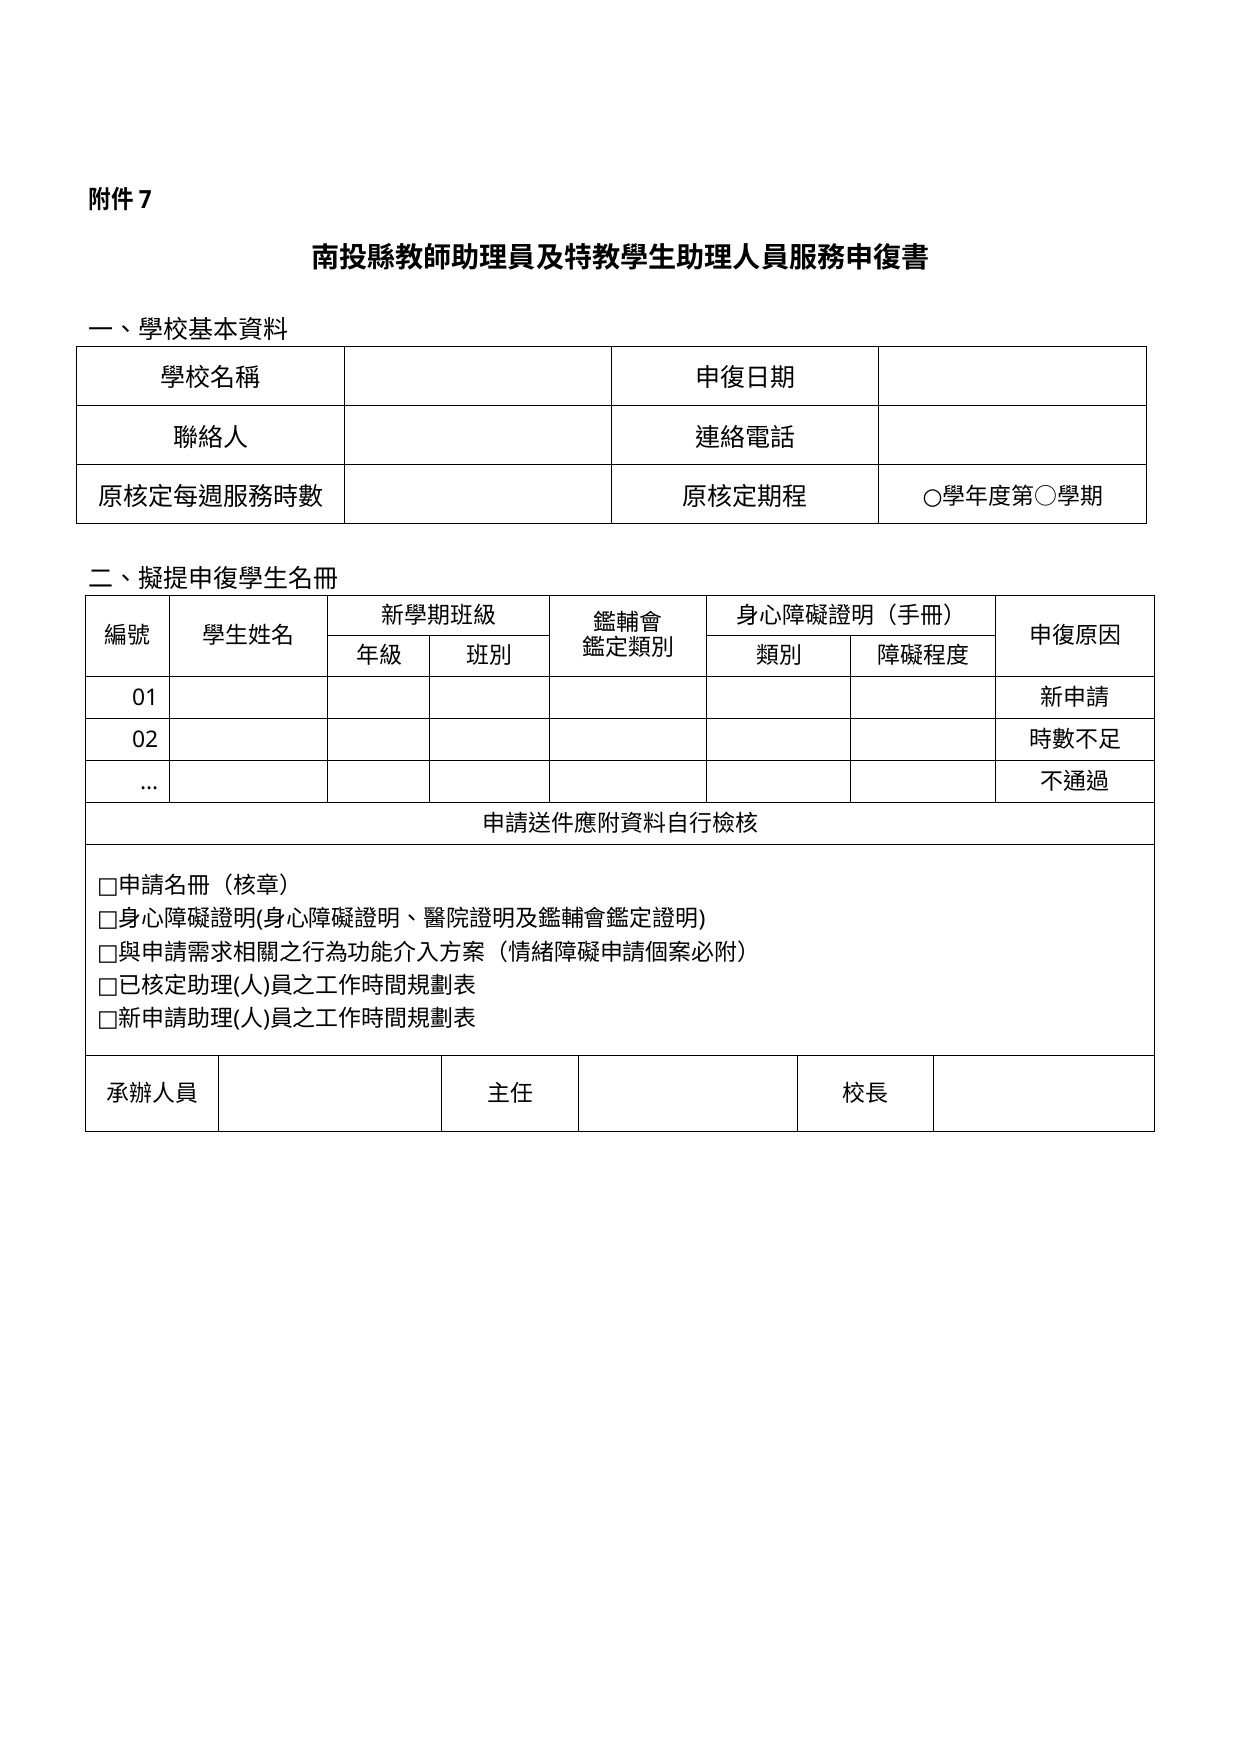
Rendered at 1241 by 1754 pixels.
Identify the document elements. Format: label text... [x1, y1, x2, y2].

table_header 編號 [86, 596, 169, 676]
table_cell [579, 1056, 797, 1131]
table_cell 原核定每週服務時數 [77, 465, 344, 523]
table_header [345, 347, 611, 405]
table_header [879, 347, 1146, 405]
table_header 申復日期 [612, 347, 878, 405]
table_cell 不通過 [996, 761, 1154, 802]
table_cell □申請名冊（核章） □身心障礙證明(身心障礙證明、醫院證明及鑑輔會鑑定證明) □與申請需求相關之行為功能介入方案（情緒障礙申請個案必附） □已核定助理(人)員之工作時間規劃表 □新申請助理(人)員之工作時間規劃表 [86, 845, 1154, 1055]
table_cell [430, 677, 549, 718]
table_cell [550, 761, 706, 802]
table_cell 承辦人員 [86, 1056, 218, 1131]
table_cell [707, 719, 850, 760]
table_header 學校名稱 [77, 347, 344, 405]
table_cell [934, 1056, 1154, 1131]
table_cell 申請送件應附資料自行檢核 [86, 803, 1154, 844]
table_cell 主任 [442, 1056, 578, 1131]
table_cell 新申請 [996, 677, 1154, 718]
table_cell 原核定期程 [612, 465, 878, 523]
table_cell [851, 677, 995, 718]
table_header 身心障礙證明（手冊） [707, 596, 995, 635]
table_cell [219, 1056, 441, 1131]
table_cell [170, 677, 327, 718]
table_cell 年級 [328, 636, 429, 676]
table_cell [430, 719, 549, 760]
table_cell [170, 719, 327, 760]
table_cell [550, 719, 706, 760]
table_cell 校長 [798, 1056, 933, 1131]
table_cell 班別 [430, 636, 549, 676]
table_cell [345, 406, 611, 464]
text 一、學校基本資料 [89, 309, 1152, 346]
table_cell … [86, 761, 169, 802]
table_cell 類別 [707, 636, 850, 676]
text 附件7 [89, 180, 1152, 216]
table_cell [879, 406, 1146, 464]
table_cell [430, 761, 549, 802]
table_cell [345, 465, 611, 523]
table_header 申復原因 [996, 596, 1154, 676]
table_cell [851, 719, 995, 760]
table_cell 01 [86, 677, 169, 718]
table_cell 連絡電話 [612, 406, 878, 464]
text 南投縣教師助理員及特教學生助理人員服務申復書 [89, 235, 1152, 276]
table_cell [707, 677, 850, 718]
table_cell [851, 761, 995, 802]
table_cell [170, 761, 327, 802]
table_cell [328, 677, 429, 718]
table_cell [328, 719, 429, 760]
table_cell 時數不足 [996, 719, 1154, 760]
table_cell 02 [86, 719, 169, 760]
table_cell 聯絡人 [77, 406, 344, 464]
table_header 新學期班級 [328, 596, 549, 635]
table_cell ○學年度第○學期 [879, 465, 1146, 523]
table_header 學生姓名 [170, 596, 327, 676]
table_cell [328, 761, 429, 802]
table_cell [707, 761, 850, 802]
table_cell [550, 677, 706, 718]
text 二、擬提申復學生名冊 [89, 558, 1152, 595]
table_cell 障礙程度 [851, 636, 995, 676]
table_header 鑑輔會 鑑定類別 [550, 596, 706, 676]
